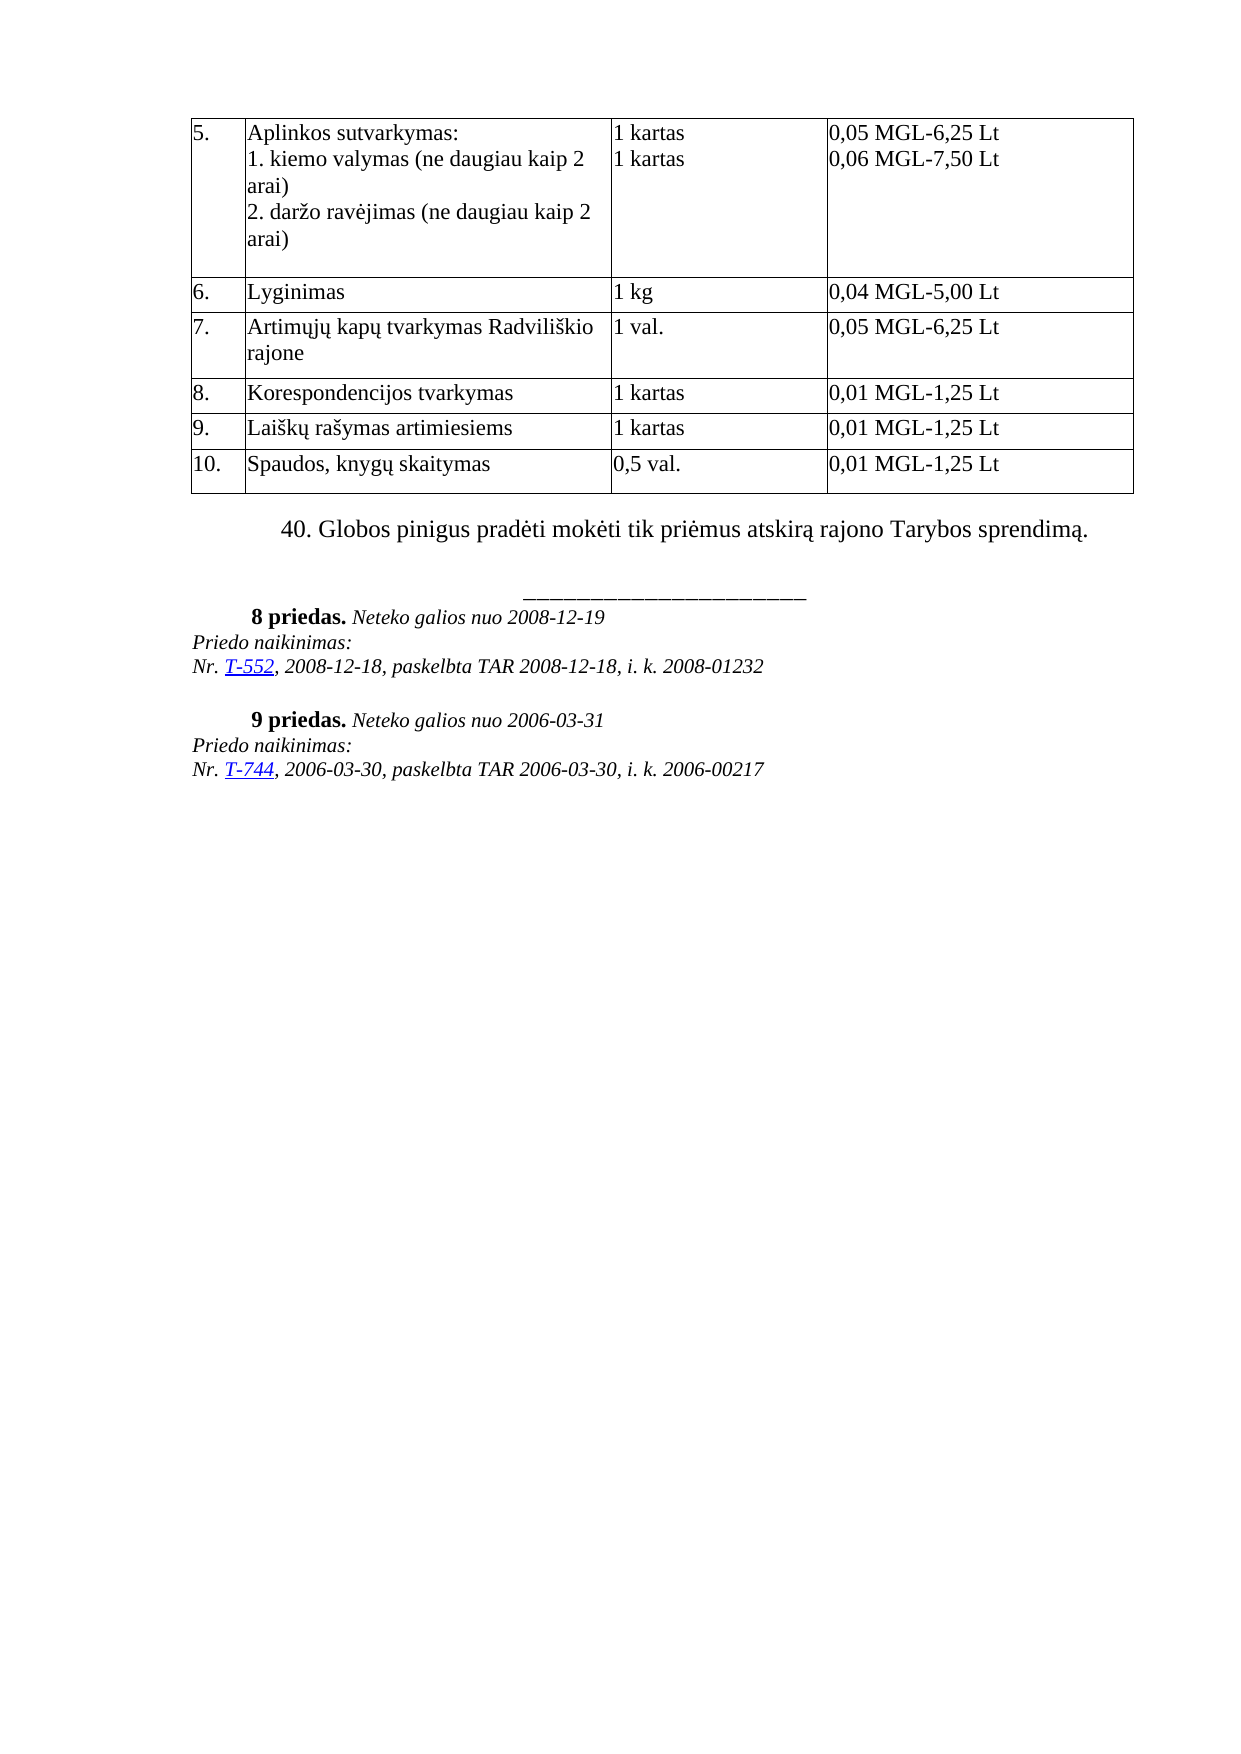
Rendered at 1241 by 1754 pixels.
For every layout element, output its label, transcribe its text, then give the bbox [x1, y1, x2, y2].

table_cell 6. [192, 278, 245, 312]
table_cell 0,01 MGL-1,25 Lt [828, 379, 1133, 413]
table_cell 0,05 MGL-6,25 Lt [828, 313, 1133, 378]
table_cell 5. [192, 119, 245, 277]
text 9 priedas. Neteko galios nuo 2006-03-31 [192, 706, 1137, 733]
table_cell 0,01 MGL-1,25 Lt [828, 450, 1133, 493]
table_cell [1134, 118, 1138, 277]
table_cell 0,04 MGL-5,00 Lt [828, 278, 1133, 312]
text _____________________ [192, 574, 1137, 603]
table_cell Korespondencijos tvarkymas [246, 379, 611, 413]
table_cell 1 kartas [612, 379, 827, 413]
text Priedo naikinimas: [192, 733, 1137, 757]
table_cell 10. [192, 450, 245, 493]
table_cell 1 val. [612, 313, 827, 378]
table_cell 0,5 val. [612, 450, 827, 493]
table_cell Artimųjų kapų tvarkymas Radviliškio rajone [246, 313, 611, 378]
table_cell 8. [192, 379, 245, 413]
table_cell Spaudos, knygų skaitymas [246, 450, 611, 493]
table_cell [1134, 449, 1138, 493]
table_cell Laiškų rašymas artimiesiems [246, 414, 611, 449]
table_cell [1134, 413, 1138, 449]
table_cell Lyginimas [246, 278, 611, 312]
table_cell 0,05 MGL-6,25 Lt 0,06 MGL-7,50 Lt [828, 119, 1133, 277]
table_cell [1134, 277, 1138, 312]
text 40. Globos pinigus pradėti mokėti tik priėmus atskirą rajono Tarybos sprendimą. [192, 514, 1137, 543]
table_cell 1 kartas 1 kartas [612, 119, 827, 277]
table_cell [1134, 378, 1138, 413]
text 8 priedas. Neteko galios nuo 2008-12-19 [192, 603, 1137, 629]
text Nr. T-744, 2006-03-30, paskelbta TAR 2006-03-30, i. k. 2006-00217 [192, 757, 1137, 781]
table_cell 7. [192, 313, 245, 378]
text Priedo naikinimas: [192, 629, 1137, 654]
table_cell 1 kartas [612, 414, 827, 449]
table_cell [1134, 312, 1138, 378]
table_cell 9. [192, 414, 245, 449]
table_cell 0,01 MGL-1,25 Lt [828, 414, 1133, 449]
table_cell Aplinkos sutvarkymas: 1. kiemo valymas (ne daugiau kaip 2 arai) 2. daržo ravėjimas (ne daugiau kaip 2 arai) [246, 119, 611, 277]
text Nr. T-552, 2008-12-18, paskelbta TAR 2008-12-18, i. k. 2008-01232 [192, 654, 1137, 678]
table_cell 1 kg [612, 278, 827, 312]
